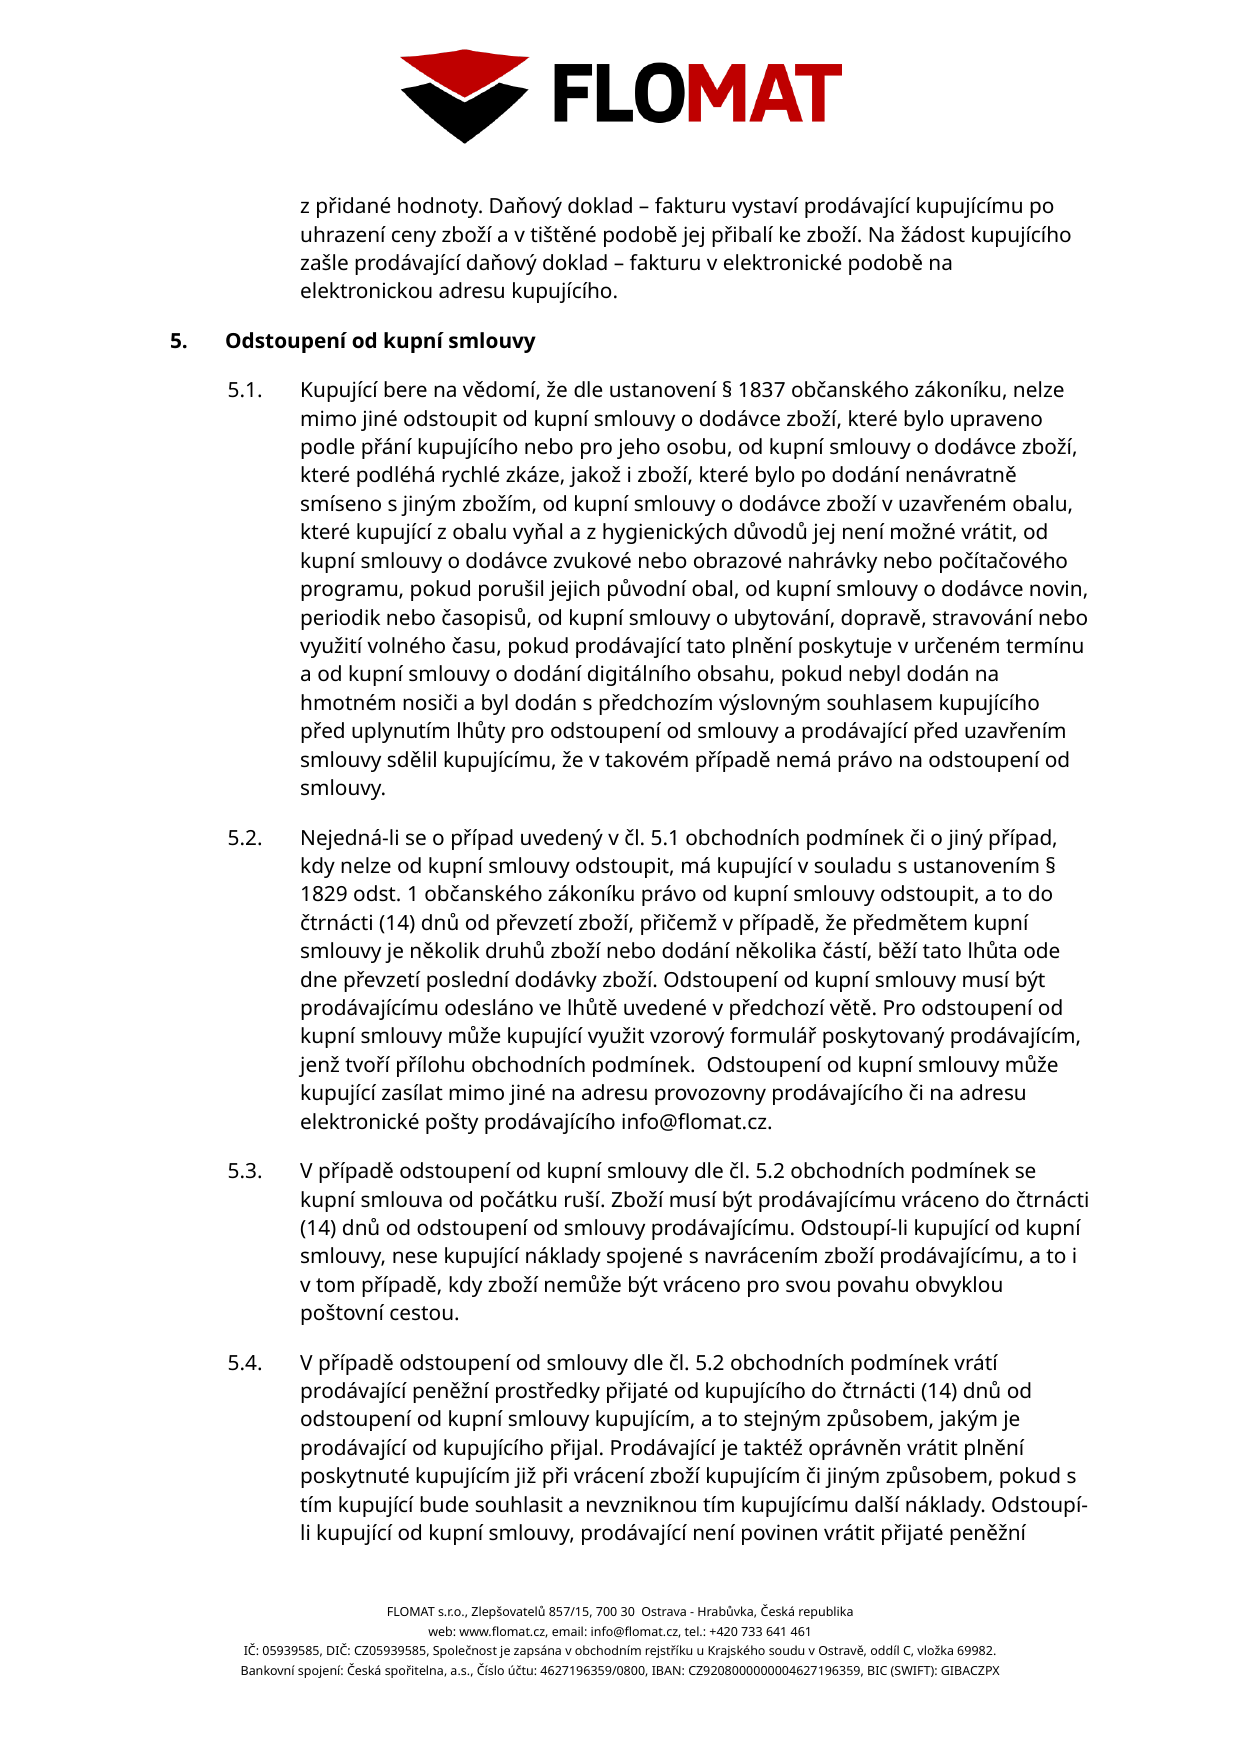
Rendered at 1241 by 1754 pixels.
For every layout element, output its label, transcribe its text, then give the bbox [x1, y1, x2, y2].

list V případě odstoupení od smlouvy dle čl. 5.2 obchodních podmínek vrátí prodávající peněžní prostředky přijaté od kupujícího do čtrnácti (14) dnů od odstoupení od kupní smlouvy kupujícím, a to stejným způsobem, jakým je prodávající od kupujícího přijal. Prodávající je taktéž oprávněn vrátit plnění poskytnuté kupujícím již při vrácení zboží kupujícím či jiným způsobem, pokud s tím kupující bude souhlasit a nevzniknou tím kupujícímu další náklady. Odstoupí-li kupující od kupní smlouvy, prodávající není povinen vrátit přijaté peněžní [262, 1348, 1090, 1547]
list Odstoupení od kupní smlouvy [187, 326, 1090, 354]
list Nejedná-li se o případ uvedený v čl. 5.1 obchodních podmínek či o jiný případ, kdy nelze od kupní smlouvy odstoupit, má kupující v souladu s ustanovením § 1829 odst. 1 občanského zákoníku právo od kupní smlouvy odstoupit, a to do čtrnácti (14) dnů od převzetí zboží, přičemž v případě, že předmětem kupní smlouvy je několik druhů zboží nebo dodání několika částí, běží tato lhůta ode dne převzetí poslední dodávky zboží. Odstoupení od kupní smlouvy musí být prodávajícímu odesláno ve lhůtě uvedené v předchozí větě. Pro odstoupení od kupní smlouvy může kupující využit vzorový formulář poskytovaný prodávajícím, jenž tvoří přílohu obchodních podmínek. Odstoupení od kupní smlouvy může kupující zasílat mimo jiné na adresu provozovny prodávajícího či na adresu elektronické pošty prodávajícího info@flomat.cz. [262, 823, 1090, 1135]
picture [336, 0, 904, 192]
list Kupující bere na vědomí, že dle ustanovení § 1837 občanského zákoníku, nelze mimo jiné odstoupit od kupní smlouvy o dodávce zboží, které bylo upraveno podle přání kupujícího nebo pro jeho osobu, od kupní smlouvy o dodávce zboží, které podléhá rychlé zkáze, jakož i zboží, které bylo po dodání nenávratně smíseno s jiným zbožím, od kupní smlouvy o dodávce zboží v uzavřeném obalu, které kupující z obalu vyňal a z hygienických důvodů jej není možné vrátit, od kupní smlouvy o dodávce zvukové nebo obrazové nahrávky nebo počítačového programu, pokud porušil jejich původní obal, od kupní smlouvy o dodávce novin, periodik nebo časopisů, od kupní smlouvy o ubytování, dopravě, stravování nebo využití volného času, pokud prodávající tato plnění poskytuje v určeném termínu a od kupní smlouvy o dodání digitálního obsahu, pokud nebyl dodán na hmotném nosiči a byl dodán s předchozím výslovným souhlasem kupujícího před uplynutím lhůty pro odstoupení od smlouvy a prodávající před uzavřením smlouvy sdělil kupujícímu, že v takovém případě nemá právo na odstoupení od smlouvy. [262, 375, 1090, 802]
list V případě odstoupení od kupní smlouvy dle čl. 5.2 obchodních podmínek se kupní smlouva od počátku ruší. Zboží musí být prodávajícímu vráceno do čtrnácti (14) dnů od odstoupení od smlouvy prodávajícímu. Odstoupí-li kupující od kupní smlouvy, nese kupující náklady spojené s navrácením zboží prodávajícímu, a to i v tom případě, kdy zboží nemůže být vráceno pro svou povahu obvyklou poštovní cestou. [262, 1156, 1090, 1327]
list z přidané hodnoty. Daňový doklad – fakturu vystaví prodávající kupujícímu po uhrazení ceny zboží a v tištěné podobě jej přibalí ke zboží. Na žádost kupujícího zašle prodávající daňový doklad – fakturu v elektronické podobě na elektronickou adresu kupujícího. [262, 191, 1090, 305]
